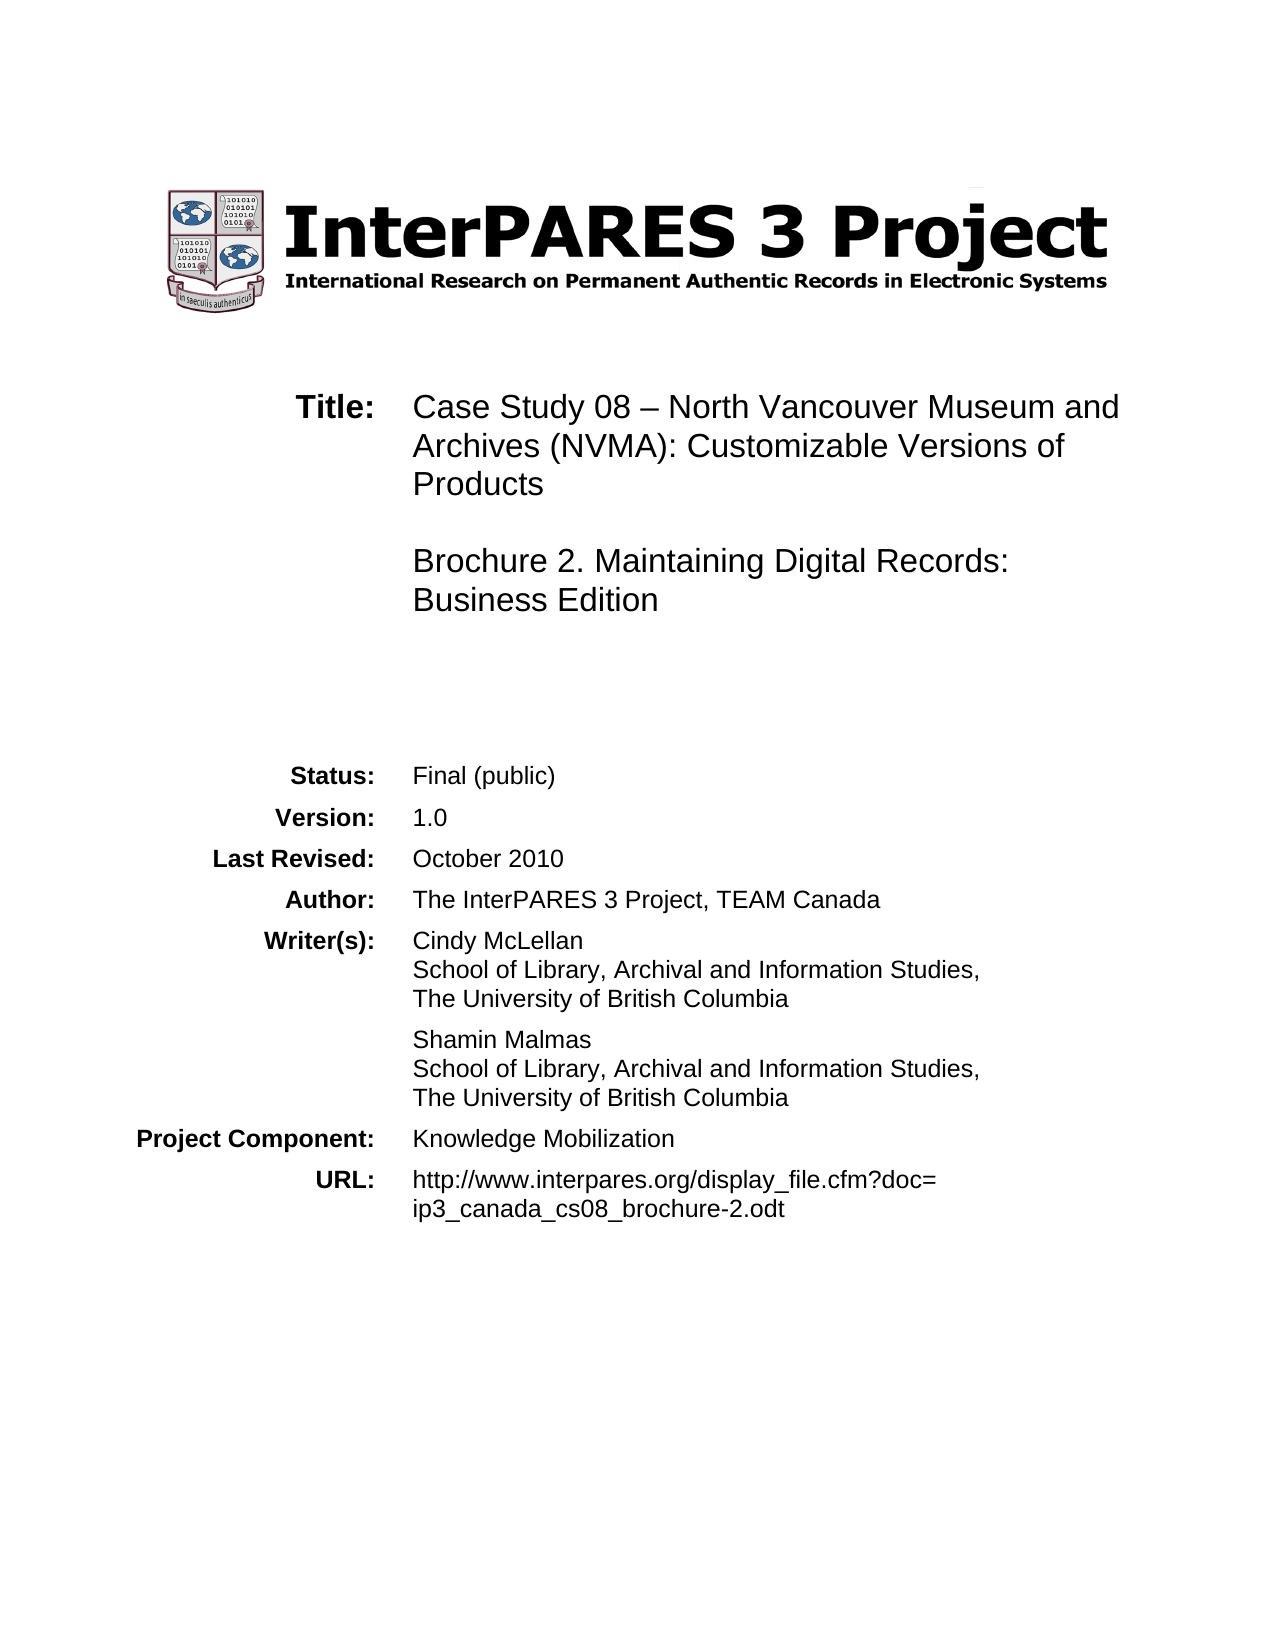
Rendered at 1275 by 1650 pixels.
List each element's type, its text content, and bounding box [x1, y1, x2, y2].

text Title: Case Study 08 – North Vancouver Museum and Archives (NVMA): Customizable Versions of Products Brochure 2. Maintaining Digital Records: Business Edition [150, 388, 1125, 618]
text Writer(s): Cindy McLellan School of Library, Archival and Information Studies, The University of British Columbia [150, 926, 1125, 1012]
text Shamin Malmas School of Library, Archival and Information Studies, The University of British Columbia [150, 1025, 1125, 1111]
text Last Revised: October 2010 [150, 844, 1125, 872]
text Version: 1.0 [150, 802, 1125, 831]
text Status: Final (public) [150, 761, 1125, 790]
picture [166, 187, 1109, 315]
text URL: http://www.interpares.org/display_file.cfm?doc= ip3_canada_cs08_brochure-2.odt [150, 1165, 1125, 1222]
text Project Component: Knowledge Mobilization [131, 1124, 1125, 1152]
text Author: The InterPARES 3 Project, TEAM Canada [150, 885, 1125, 914]
